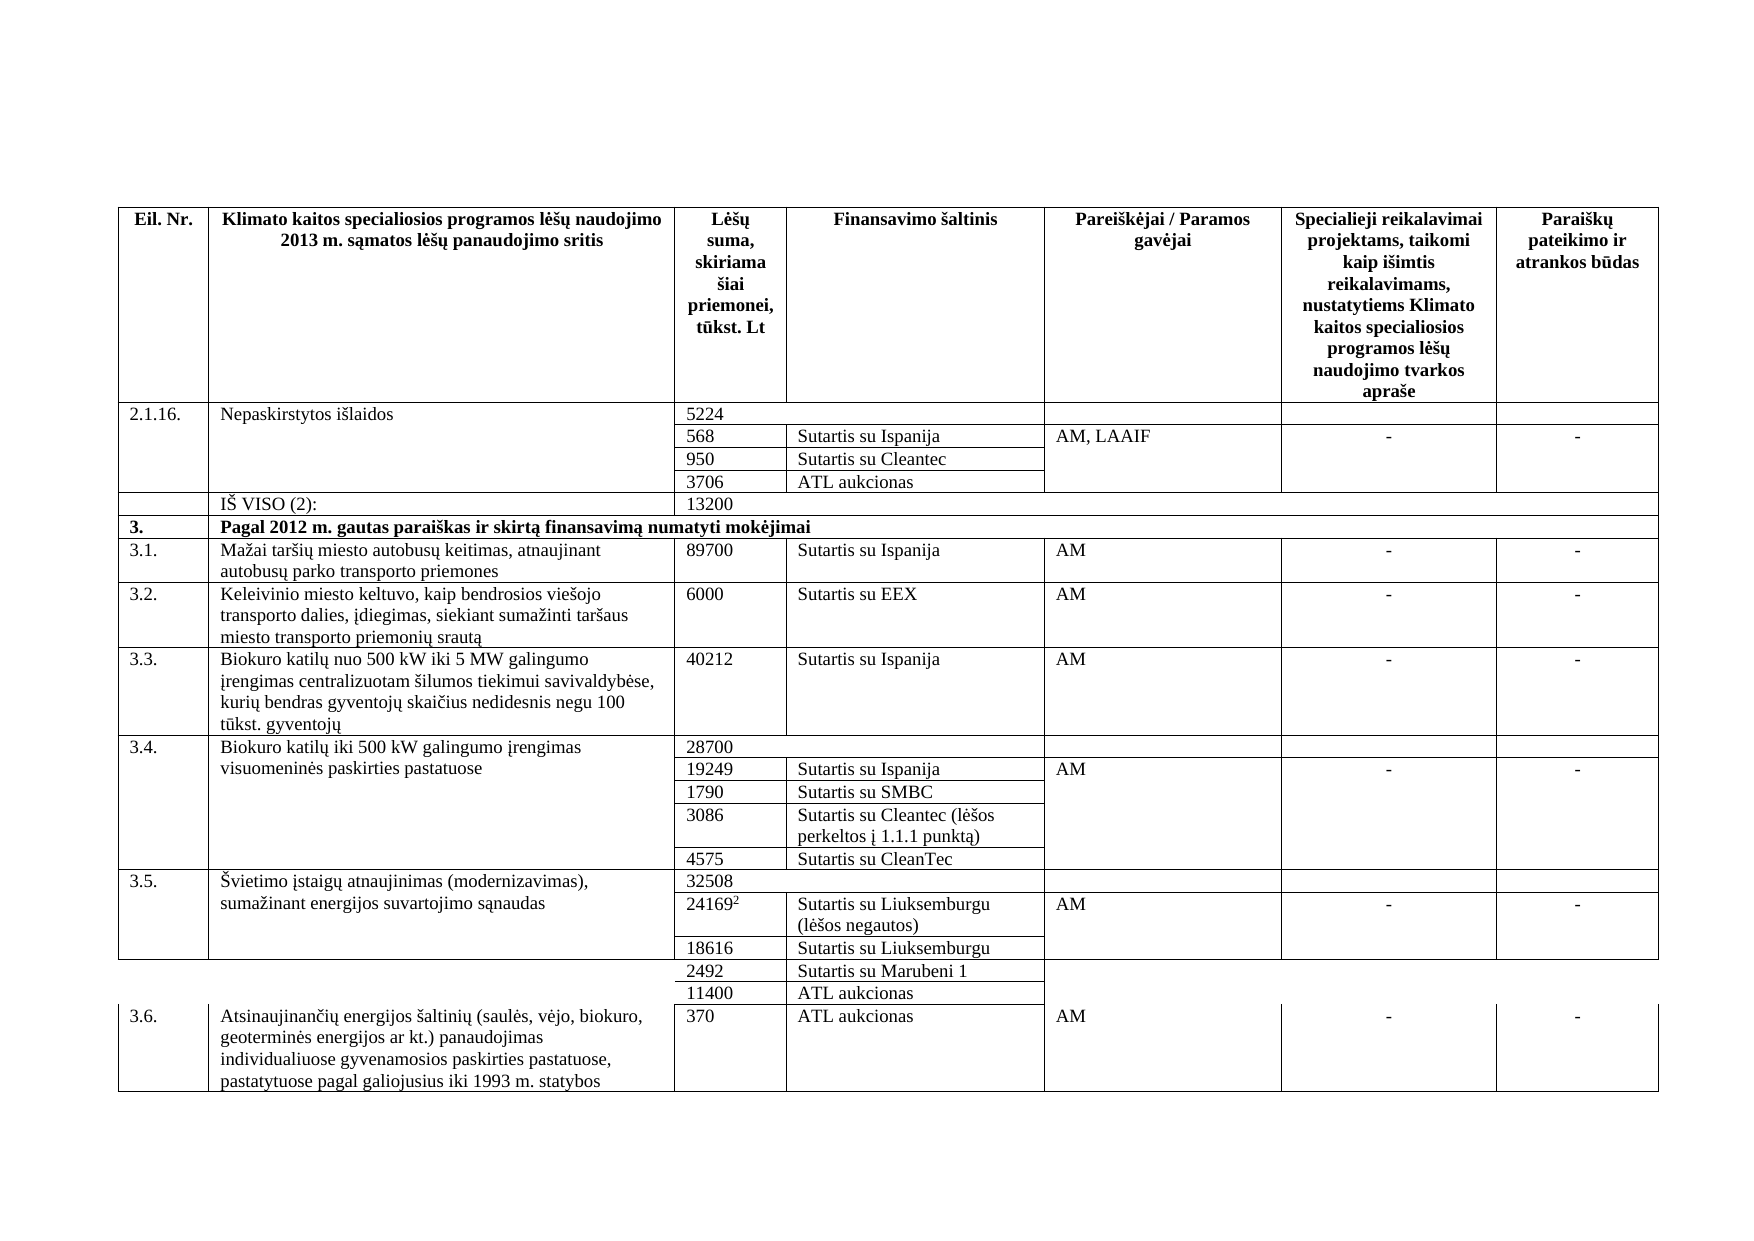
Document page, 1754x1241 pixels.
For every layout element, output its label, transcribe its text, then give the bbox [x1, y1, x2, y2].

table_cell Sutartis su Ispanija [787, 425, 1044, 447]
table_cell [1282, 403, 1496, 424]
table_cell 950 [675, 448, 786, 469]
table_cell Švietimo įstaigų atnaujinimas (modernizavimas), sumažinant energijos suvartojimo sąnaudas [209, 870, 674, 958]
table_cell 3086 [675, 804, 786, 847]
table_cell [119, 493, 208, 515]
table_cell AM, LAAIF [1045, 425, 1281, 492]
table_cell 3706 [675, 471, 786, 492]
table_cell Sutartis su Ispanija [787, 648, 1044, 734]
table_cell 568 [675, 425, 786, 447]
table_cell 5224 [675, 403, 1044, 424]
table_cell ATL aukcionas [787, 982, 1044, 1004]
table_cell - [1497, 758, 1658, 869]
table_cell AM [1045, 758, 1281, 869]
table_cell Sutartis su EEX [787, 583, 1044, 647]
table_cell [1045, 870, 1281, 892]
table_cell - [1282, 425, 1496, 492]
table_header Specialieji reikalavimai projektams, taikomi kaip išimtis reikalavimams, nustatytiems Klimato kaitos specialiosios programos lėšų naudojimo tvarkos apraše [1282, 208, 1496, 402]
table_cell [1045, 403, 1281, 424]
table_cell 19249 [675, 758, 786, 780]
table_cell - [1497, 583, 1658, 647]
table_cell [1497, 403, 1658, 424]
table_cell 2492 [675, 960, 786, 981]
table_header Paraiškų pateikimo ir atrankos būdas [1497, 208, 1658, 402]
table_cell 2.1.16. [119, 403, 208, 492]
table_cell Keleivinio miesto keltuvo, kaip bendrosios viešojo transporto dalies, įdiegimas, siekiant sumažinti taršaus miesto transporto priemonių srautą [209, 583, 674, 647]
table_cell - [1497, 425, 1658, 492]
table_cell - [1497, 648, 1658, 734]
table_cell ATL aukcionas [787, 471, 1044, 492]
table_cell Sutartis su Liuksemburgu (lėšos negautos) [787, 893, 1044, 936]
table_cell 11400 [675, 982, 786, 1004]
table_cell AM [1045, 1004, 1281, 1091]
table_cell Sutartis su Cleantec (lėšos perkeltos į 1.1.1 punktą) [787, 804, 1044, 847]
table_cell Sutartis su Ispanija [787, 758, 1044, 780]
table_header Eil. Nr. [119, 208, 208, 402]
table_cell AM [1045, 648, 1281, 734]
table_header Lėšų suma, skiriama šiai priemonei, tūkst. Lt [675, 208, 786, 402]
table_cell Sutartis su Cleantec [787, 448, 1044, 469]
table_cell 3.2. [119, 583, 208, 647]
table_cell 6000 [675, 583, 786, 647]
table_cell [1497, 736, 1658, 757]
table_cell AM [1045, 583, 1281, 647]
table_cell 32508 [675, 870, 1044, 892]
table_cell 3.1. [119, 539, 208, 582]
table_cell - [1497, 539, 1658, 582]
table_cell 370 [675, 1005, 786, 1091]
table_header Pareiškėjai / Paramos gavėjai [1045, 208, 1281, 402]
table_cell 3.6. [119, 1004, 208, 1091]
table_cell Pagal 2012 m. gautas paraiškas ir skirtą finansavimą numatyti mokėjimai [209, 516, 1658, 537]
table_cell 1790 [675, 781, 786, 802]
table_cell Sutartis su SMBC [787, 781, 1044, 802]
table_cell [1497, 870, 1658, 892]
table_cell - [1282, 758, 1496, 869]
table_cell 241692 [675, 893, 786, 936]
table_cell Sutartis su Liuksemburgu [787, 937, 1044, 958]
table_cell [1282, 870, 1496, 892]
table_cell Mažai taršių miesto autobusų keitimas, atnaujinant autobusų parko transporto priemones [209, 539, 674, 582]
table_cell 89700 [675, 539, 786, 582]
table_cell [1045, 736, 1281, 757]
table_cell Atsinaujinančių energijos šaltinių (saulės, vėjo, biokuro, geoterminės energijos ar kt.) panaudojimas individualiuose gyvenamosios paskirties pastatuose, pastatytuose pagal galiojusius iki 1993 m. statybos [209, 1004, 674, 1091]
table_cell 3. [119, 516, 208, 537]
table_cell Nepaskirstytos išlaidos [209, 403, 674, 492]
table_cell Sutartis su CleanTec [787, 848, 1044, 869]
table_header Klimato kaitos specialiosios programos lėšų naudojimo 2013 m. sąmatos lėšų panaudojimo sritis [209, 208, 674, 402]
table_cell - [1282, 583, 1496, 647]
table_cell Sutartis su Marubeni 1 [787, 960, 1044, 981]
table_cell 3.3. [119, 648, 208, 734]
table_cell [1282, 736, 1496, 757]
table_cell IŠ VISO (2): [209, 493, 674, 515]
table_cell AM [1045, 893, 1281, 958]
table_cell Sutartis su Ispanija [787, 539, 1044, 582]
table_cell Biokuro katilų iki 500 kW galingumo įrengimas visuomeninės paskirties pastatuose [209, 736, 674, 869]
table_cell 3.4. [119, 736, 208, 869]
table_cell - [1282, 648, 1496, 734]
table_cell - [1497, 893, 1658, 958]
table_cell ATL aukcionas [787, 1005, 1044, 1091]
table_cell 3.5. [119, 870, 208, 958]
table_cell - [1282, 539, 1496, 582]
table_cell Biokuro katilų nuo 500 kW iki 5 MW galingumo įrengimas centralizuotam šilumos tiekimui savivaldybėse, kurių bendras gyventojų skaičius nedidesnis negu 100 tūkst. gyventojų [209, 648, 674, 734]
table_cell AM [1045, 539, 1281, 582]
table_cell - [1282, 893, 1496, 958]
table_cell 13200 [675, 493, 1658, 515]
table_cell 4575 [675, 848, 786, 869]
table_header Finansavimo šaltinis [787, 208, 1044, 402]
table_cell 18616 [675, 937, 786, 958]
table_cell 40212 [675, 648, 786, 734]
table_cell 28700 [675, 736, 1044, 757]
table_cell - [1497, 1004, 1658, 1091]
table_cell - [1282, 1004, 1496, 1091]
